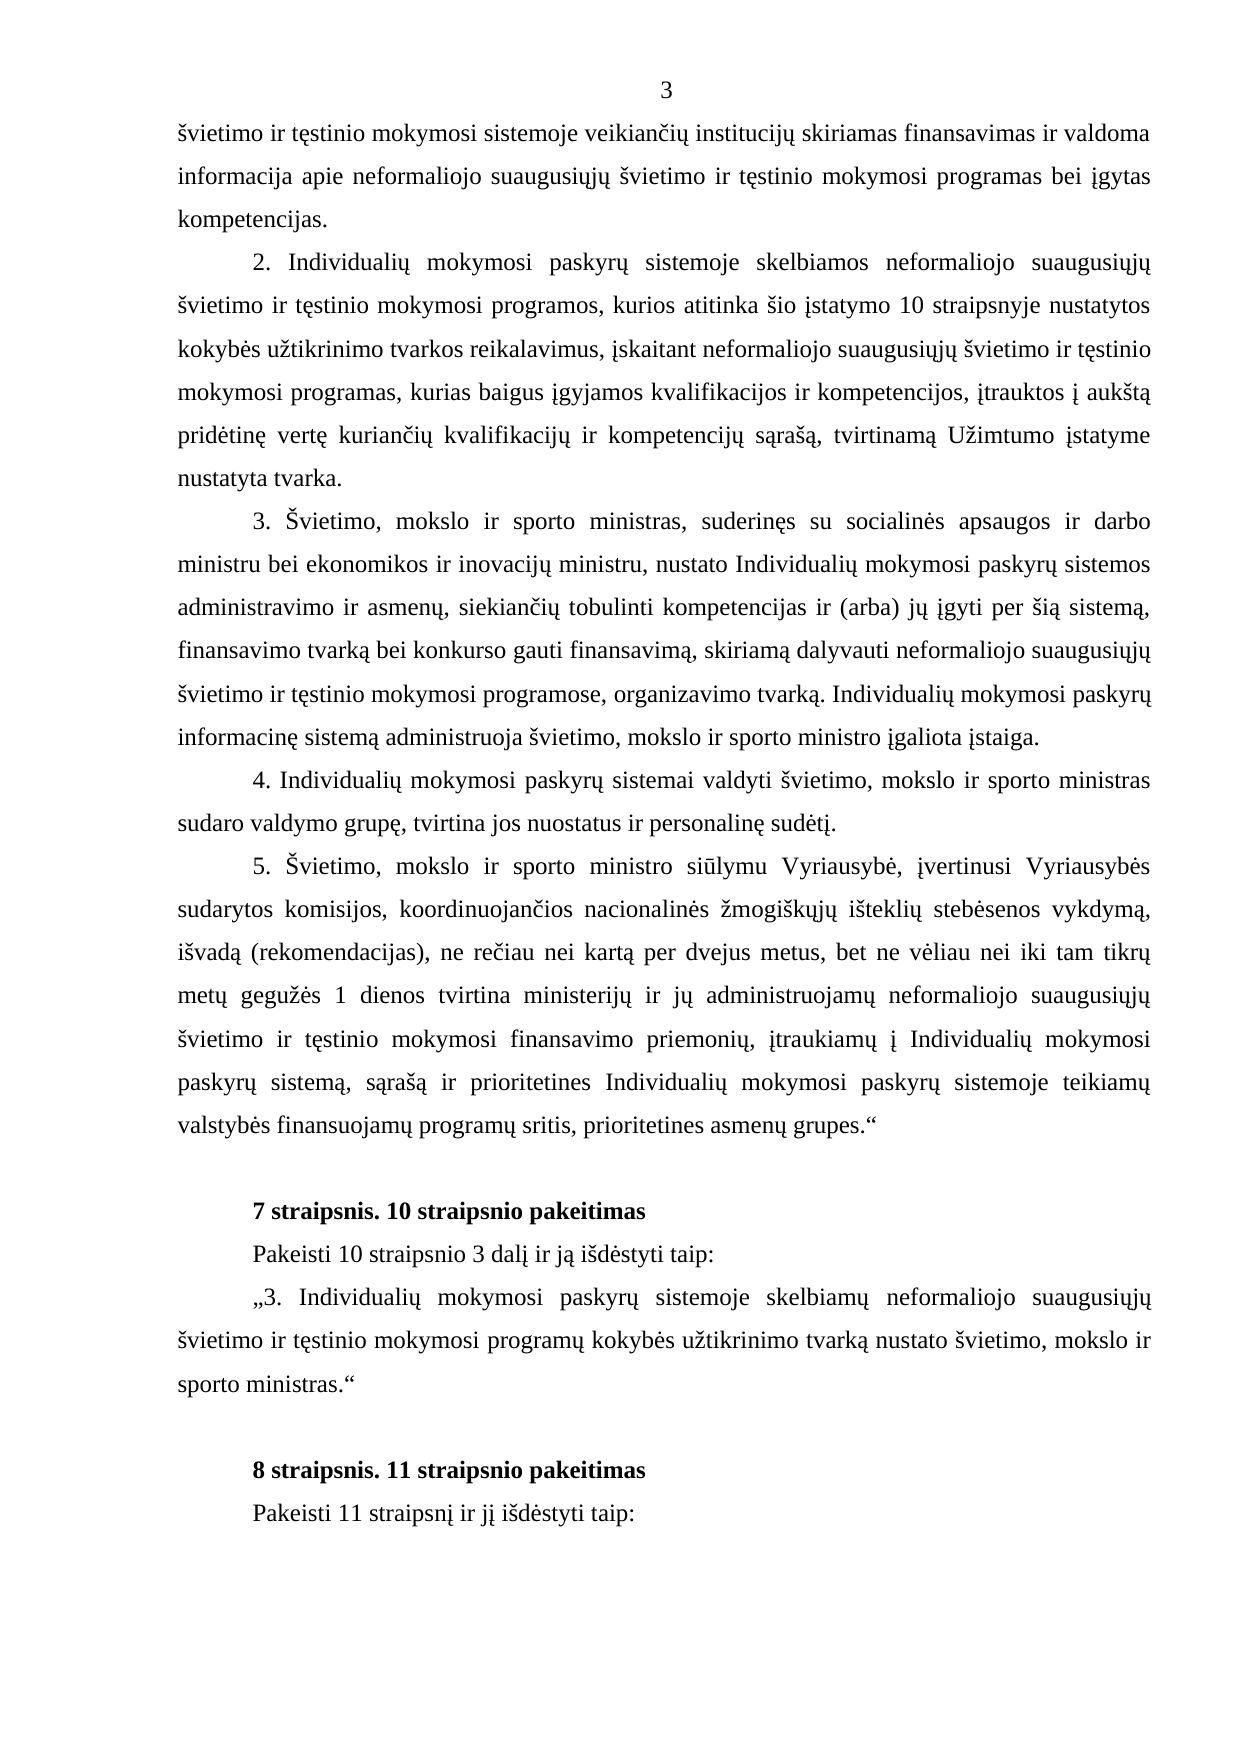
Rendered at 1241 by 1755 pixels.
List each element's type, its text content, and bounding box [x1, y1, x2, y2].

text 8 straipsnis. 11 straipsnio pakeitimas [177, 1455, 1152, 1484]
text 2. Individualių mokymosi paskyrų sistemoje skelbiamos neformaliojo suaugusiųjų švietimo ir tęstinio mokymosi programos, kurios atitinka šio įstatymo 10 straipsnyje nustatytos kokybės užtikrinimo tvarkos reikalavimus, įskaitant neformaliojo suaugusiųjų švietimo ir tęstinio mokymosi programas, kurias baigus įgyjamos kvalifikacijos ir kompetencijos, įtrauktos į aukštą pridėtinę vertę kuriančių kvalifikacijų ir kompetencijų sąrašą, tvirtinamą Užimtumo įstatyme nustatyta tvarka. [177, 247, 1152, 492]
text 3. Švietimo, mokslo ir sporto ministras, suderinęs su socialinės apsaugos ir darbo ministru bei ekonomikos ir inovacijų ministru, nustato Individualių mokymosi paskyrų sistemos administravimo ir asmenų, siekiančių tobulinti kompetencijas ir (arba) jų įgyti per šią sistemą, finansavimo tvarką bei konkurso gauti finansavimą, skiriamą dalyvauti neformaliojo suaugusiųjų švietimo ir tęstinio mokymosi programose, organizavimo tvarką. Individualių mokymosi paskyrų informacinę sistemą administruoja švietimo, mokslo ir sporto ministro įgaliota įstaiga. [177, 506, 1152, 751]
text 5. Švietimo, mokslo ir sporto ministro siūlymu Vyriausybė, įvertinusi Vyriausybės sudarytos komisijos, koordinuojančios nacionalinės žmogiškųjų išteklių stebėsenos vykdymą, išvadą (rekomendacijas), ne rečiau nei kartą per dvejus metus, bet ne vėliau nei iki tam tikrų metų gegužės 1 dienos tvirtina ministerijų ir jų administruojamų neformaliojo suaugusiųjų švietimo ir tęstinio mokymosi finansavimo priemonių, įtraukiamų į Individualių mokymosi paskyrų sistemą, sąrašą ir prioritetines Individualių mokymosi paskyrų sistemoje teikiamų valstybės finansuojamų programų sritis, prioritetines asmenų grupes.“ [177, 851, 1152, 1139]
text švietimo ir tęstinio mokymosi sistemoje veikiančių institucijų skiriamas finansavimas ir valdoma informacija apie neformaliojo suaugusiųjų švietimo ir tęstinio mokymosi programas bei įgytas kompetencijas. [177, 118, 1152, 233]
text 7 straipsnis. 10 straipsnio pakeitimas [177, 1196, 1152, 1225]
text Pakeisti 11 straipsnį ir jį išdėstyti taip: [177, 1498, 1152, 1527]
text „3. Individualių mokymosi paskyrų sistemoje skelbiamų neformaliojo suaugusiųjų švietimo ir tęstinio mokymosi programų kokybės užtikrinimo tvarką nustato švietimo, mokslo ir sporto ministras.“ [177, 1282, 1152, 1397]
text 4. Individualių mokymosi paskyrų sistemai valdyti švietimo, mokslo ir sporto ministras sudaro valdymo grupę, tvirtina jos nuostatus ir personalinę sudėtį. [177, 765, 1152, 837]
text Pakeisti 10 straipsnio 3 dalį ir ją išdėstyti taip: [177, 1239, 1152, 1268]
